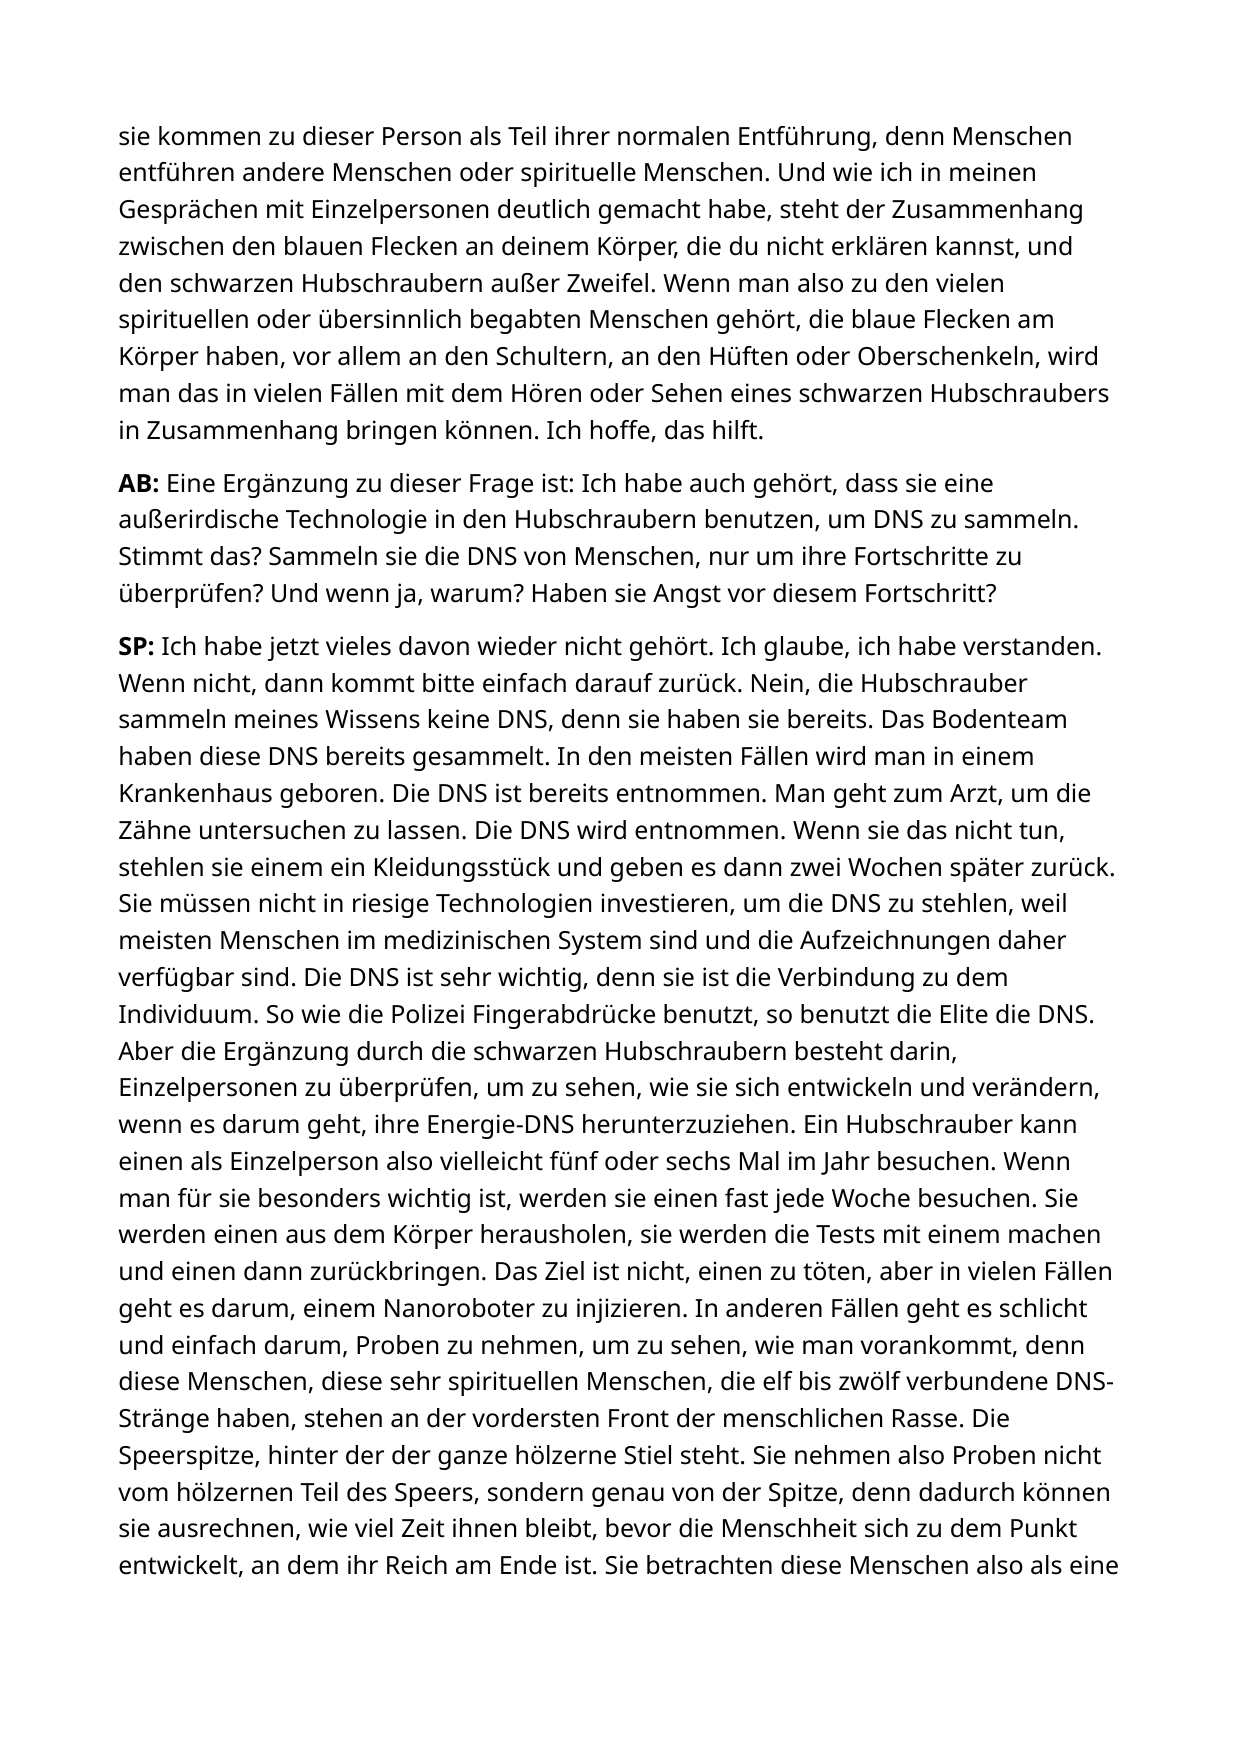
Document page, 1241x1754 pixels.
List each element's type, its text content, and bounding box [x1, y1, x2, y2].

text sie kommen zu dieser Person als Teil ihrer normalen Entführung, denn Menschen entführen andere Menschen oder spirituelle Menschen. Und wie ich in meinen Gesprächen mit Einzelpersonen deutlich gemacht habe, steht der Zusammenhang zwischen den blauen Flecken an deinem Körper, die du nicht erklären kannst, und den schwarzen Hubschraubern außer Zweifel. Wenn man also zu den vielen spirituellen oder übersinnlich begabten Menschen gehört, die blaue Flecken am Körper haben, vor allem an den Schultern, an den Hüften oder Oberschenkeln, wird man das in vielen Fällen mit dem Hören oder Sehen eines schwarzen Hubschraubers in Zusammenhang bringen können. Ich hoffe, das hilft. [118, 118, 1122, 446]
text AB: Eine Ergänzung zu dieser Frage ist: Ich habe auch gehört, dass sie eine außerirdische Technologie in den Hubschraubern benutzen, um DNS zu sammeln. Stimmt das? Sammeln sie die DNS von Menschen, nur um ihre Fortschritte zu überprüfen? Und wenn ja, warum? Haben sie Angst vor diesem Fortschritt? [118, 465, 1122, 610]
text SP: Ich habe jetzt vieles davon wieder nicht gehört. Ich glaube, ich habe verstanden. Wenn nicht, dann kommt bitte einfach darauf zurück. Nein, die Hubschrauber sammeln meines Wissens keine DNS, denn sie haben sie bereits. Das Bodenteam haben diese DNS bereits gesammelt. In den meisten Fällen wird man in einem Krankenhaus geboren. Die DNS ist bereits entnommen. Man geht zum Arzt, um die Zähne untersuchen zu lassen. Die DNS wird entnommen. Wenn sie das nicht tun, stehlen sie einem ein Kleidungsstück und geben es dann zwei Wochen später zurück. Sie müssen nicht in riesige Technologien investieren, um die DNS zu stehlen, weil meisten Menschen im medizinischen System sind und die Aufzeichnungen daher verfügbar sind. Die DNS ist sehr wichtig, denn sie ist die Verbindung zu dem Individuum. So wie die Polizei Fingerabdrücke benutzt, so benutzt die Elite die DNS. Aber die Ergänzung durch die schwarzen Hubschraubern besteht darin, Einzelpersonen zu überprüfen, um zu sehen, wie sie sich entwickeln und verändern, wenn es darum geht, ihre Energie-DNS herunterzuziehen. Ein Hubschrauber kann einen als Einzelperson also vielleicht fünf oder sechs Mal im Jahr besuchen. Wenn man für sie besonders wichtig ist, werden sie einen fast jede Woche besuchen. Sie werden einen aus dem Körper herausholen, sie werden die Tests mit einem machen und einen dann zurückbringen. Das Ziel ist nicht, einen zu töten, aber in vielen Fällen geht es darum, einem Nanoroboter zu injizieren. In anderen Fällen geht es schlicht und einfach darum, Proben zu nehmen, um zu sehen, wie man vorankommt, denn diese Menschen, diese sehr spirituellen Menschen, die elf bis zwölf verbundene DNS-Stränge haben, stehen an der vordersten Front der menschlichen Rasse. Die Speerspitze, hinter der der ganze hölzerne Stiel steht. Sie nehmen also Proben nicht vom hölzernen Teil des Speers, sondern genau von der Spitze, denn dadurch können sie ausrechnen, wie viel Zeit ihnen bleibt, bevor die Menschheit sich zu dem Punkt entwickelt, an dem ihr Reich am Ende ist. Sie betrachten diese Menschen also als eine [118, 629, 1122, 1582]
